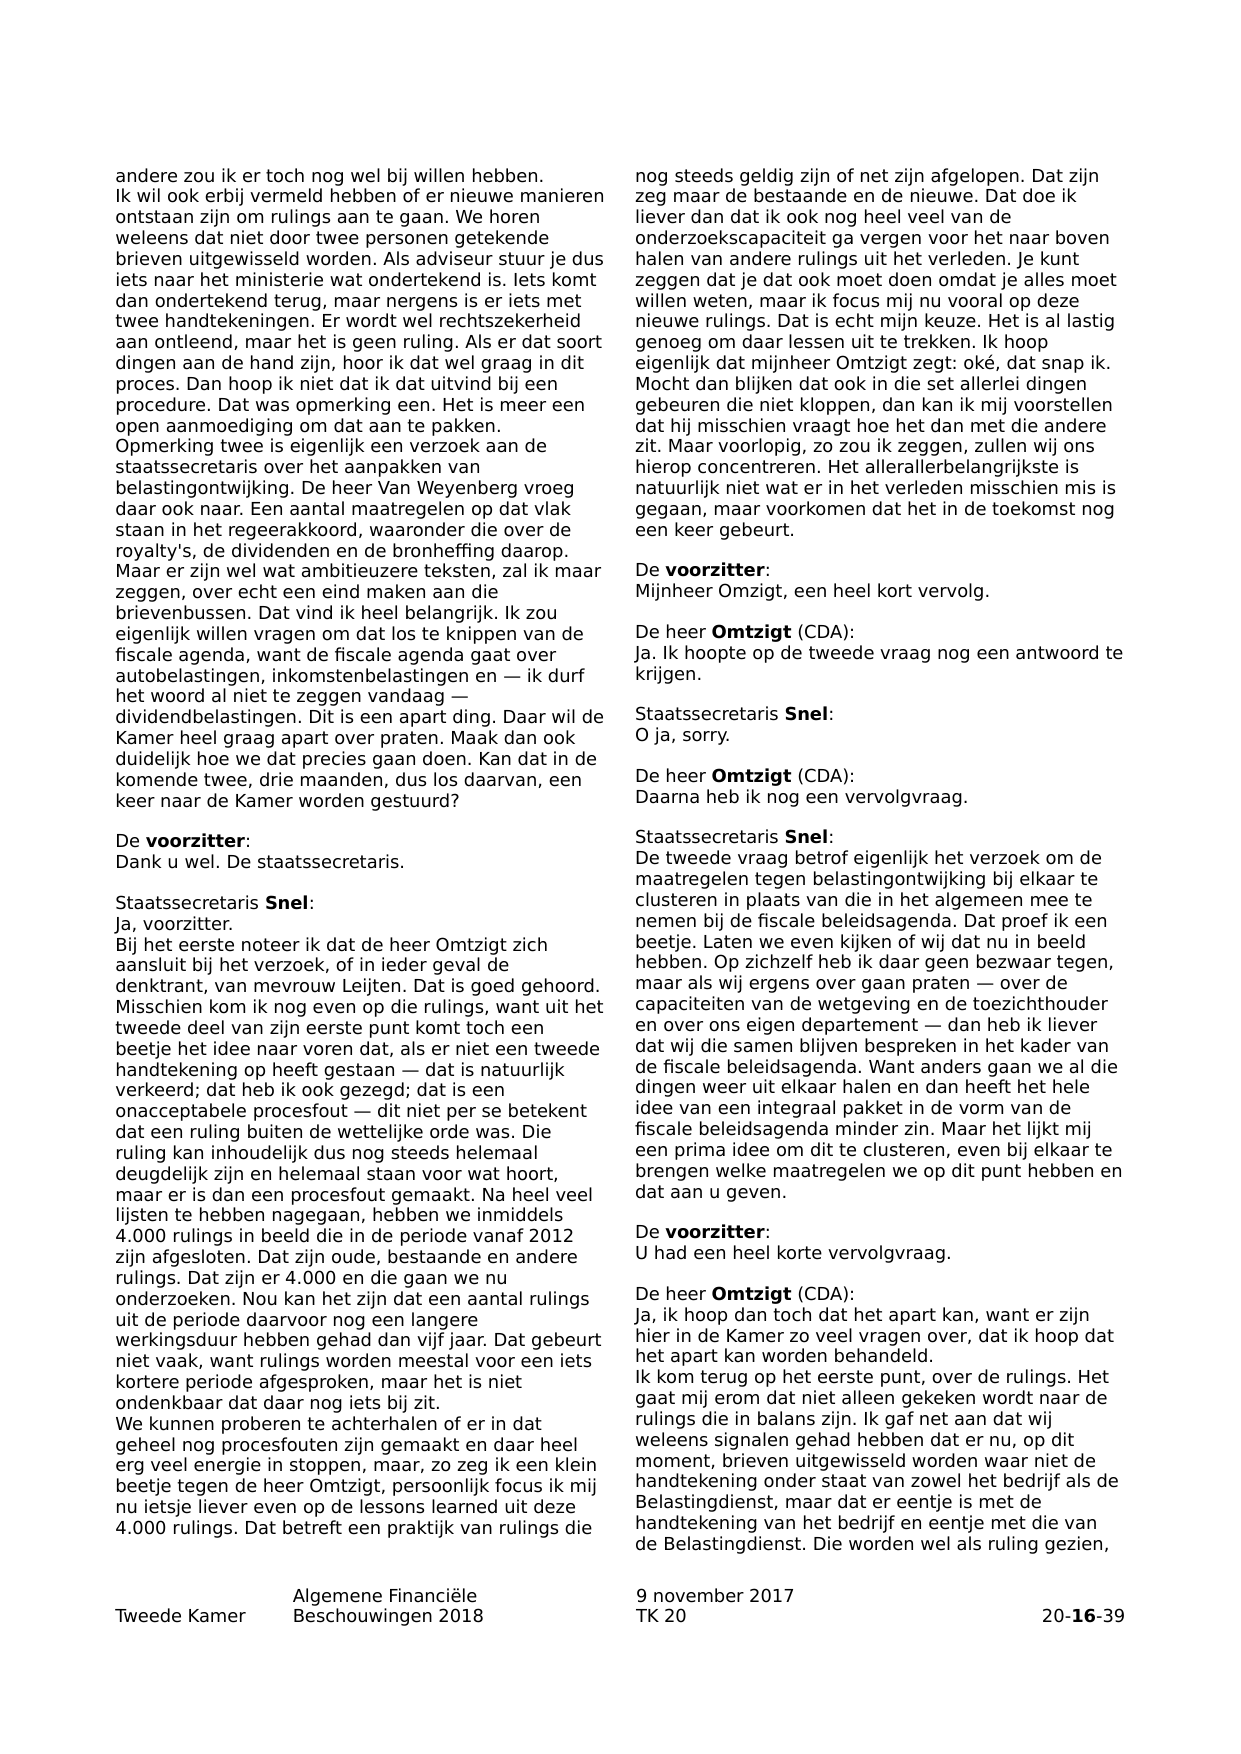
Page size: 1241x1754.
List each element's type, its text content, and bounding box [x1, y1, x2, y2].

text Ja, ik hoop dan toch dat het apart kan, want er zijn hier in de Kamer zo veel vragen over, dat ik hoop dat het apart kan worden behandeld. [635, 1304, 1125, 1367]
text nog steeds geldig zijn of net zijn afgelopen. Dat zijn zeg maar de bestaande en de nieuwe. Dat doe ik liever dan dat ik ook nog heel veel van de onderzoekscapaciteit ga vergen voor het naar boven halen van andere rulings uit het verleden. Je kunt zeggen dat je dat ook moet doen omdat je alles moet willen weten, maar ik focus mij nu vooral op deze nieuwe rulings. Dat is echt mijn keuze. Het is al lastig genoeg om daar lessen uit te trekken. Ik hoop eigenlijk dat mijnheer Omtzigt zegt: oké, dat snap ik. Mocht dan blijken dat ook in die set allerlei dingen gebeuren die niet kloppen, dan kan ik mij voorstellen dat hij misschien vraagt hoe het dan met die andere zit. Maar voorlopig, zo zou ik zeggen, zullen wij ons hierop concentreren. Het allerallerbelangrijkste is natuurlijk niet wat er in het verleden misschien mis is gegaan, maar voorkomen dat het in de toekomst nog een keer gebeurt. [635, 165, 1125, 540]
text Ik wil ook erbij vermeld hebben of er nieuwe manieren ontstaan zijn om rulings aan te gaan. We horen weleens dat niet door twee personen getekende brieven uitgewisseld worden. Als adviseur stuur je dus iets naar het ministerie wat ondertekend is. Iets komt dan ondertekend terug, maar nergens is er iets met twee handtekeningen. Er wordt wel rechtszekerheid aan ontleend, maar het is geen ruling. Als er dat soort dingen aan de hand zijn, hoor ik dat wel graag in dit proces. Dan hoop ik niet dat ik dat uitvind bij een procedure. Dat was opmerking een. Het is meer een open aanmoediging om dat aan te pakken. [115, 186, 605, 436]
text O ja, sorry. [635, 725, 1125, 746]
text De heer Omtzigt (CDA): [635, 766, 1125, 787]
text Dank u wel. De staatssecretaris. [115, 852, 605, 873]
text De tweede vraag betrof eigenlijk het verzoek om de maatregelen tegen belastingontwijking bij elkaar te clusteren in plaats van die in het algemeen mee te nemen bij de fiscale beleidsagenda. Dat proef ik een beetje. Laten we even kijken of wij dat nu in beeld hebben. Op zichzelf heb ik daar geen bezwaar tegen, maar als wij ergens over gaan praten — over de capaciteiten van de wetgeving en de toezichthouder en over ons eigen departement — dan heb ik liever dat wij die samen blijven bespreken in het kader van de fiscale beleidsagenda. Want anders gaan we al die dingen weer uit elkaar halen en dan heeft het hele idee van een integraal pakket in de vorm van de fiscale beleidsagenda minder zin. Maar het lijkt mij een prima idee om dit te clusteren, even bij elkaar te brengen welke maatregelen we op dit punt hebben en dat aan u geven. [635, 848, 1125, 1202]
text De heer Omtzigt (CDA): [635, 1284, 1125, 1304]
text Staatssecretaris Snel: [635, 827, 1125, 848]
text andere zou ik er toch nog wel bij willen hebben. [115, 165, 605, 186]
text De heer Omtzigt (CDA): [635, 622, 1125, 643]
text Ja. Ik hoopte op de tweede vraag nog een antwoord te krijgen. [635, 643, 1125, 684]
text Staatssecretaris Snel: [115, 893, 605, 913]
text Bij het eerste noteer ik dat de heer Omtzigt zich aansluit bij het verzoek, of in ieder geval de denktrant, van mevrouw Leijten. Dat is goed gehoord. [115, 934, 605, 997]
text De voorzitter: [635, 560, 1125, 581]
text De voorzitter: [635, 1222, 1125, 1243]
text De voorzitter: [115, 831, 605, 852]
text Daarna heb ik nog een vervolgvraag. [635, 787, 1125, 807]
text Misschien kom ik nog even op die rulings, want uit het tweede deel van zijn eerste punt komt toch een beetje het idee naar voren dat, als er niet een tweede handtekening op heeft gestaan — dat is natuurlijk verkeerd; dat heb ik ook gezegd; dat is een onacceptabele procesfout — dit niet per se betekent dat een ruling buiten de wettelijke orde was. Die ruling kan inhoudelijk dus nog steeds helemaal deugdelijk zijn en helemaal staan voor wat hoort, maar er is dan een procesfout gemaakt. Na heel veel lijsten te hebben nagegaan, hebben we inmiddels 4.000 rulings in beeld die in de periode vanaf 2012 zijn afgesloten. Dat zijn oude, bestaande en andere rulings. Dat zijn er 4.000 en die gaan we nu onderzoeken. Nou kan het zijn dat een aantal rulings uit de periode daarvoor nog een langere werkingsduur hebben gehad dan vijf jaar. Dat gebeurt niet vaak, want rulings worden meestal voor een iets kortere periode afgesproken, maar het is niet ondenkbaar dat daar nog iets bij zit. [115, 997, 605, 1413]
text We kunnen proberen te achterhalen of er in dat geheel nog procesfouten zijn gemaakt en daar heel erg veel energie in stoppen, maar, zo zeg ik een klein beetje tegen de heer Omtzigt, persoonlijk focus ik mij nu ietsje liever even op de lessons learned uit deze 4.000 rulings. Dat betreft een praktijk van rulings die [115, 1413, 605, 1538]
text Opmerking twee is eigenlijk een verzoek aan de staatssecretaris over het aanpakken van belastingontwijking. De heer Van Weyenberg vroeg daar ook naar. Een aantal maatregelen op dat vlak staan in het regeerakkoord, waaronder die over de royalty's, de dividenden en de bronheffing daarop. Maar er zijn wel wat ambitieuzere teksten, zal ik maar zeggen, over echt een eind maken aan die brievenbussen. Dat vind ik heel belangrijk. Ik zou eigenlijk willen vragen om dat los te knippen van de fiscale agenda, want de fiscale agenda gaat over autobelastingen, inkomstenbelastingen en — ik durf het woord al niet te zeggen vandaag — dividendbelastingen. Dit is een apart ding. Daar wil de Kamer heel graag apart over praten. Maak dan ook duidelijk hoe we dat precies gaan doen. Kan dat in de komende twee, drie maanden, dus los daarvan, een keer naar de Kamer worden gestuurd? [115, 436, 605, 811]
text U had een heel korte vervolgvraag. [635, 1243, 1125, 1264]
text Mijnheer Omzigt, een heel kort vervolg. [635, 581, 1125, 602]
text Staatssecretaris Snel: [635, 704, 1125, 725]
text Ik kom terug op het eerste punt, over de rulings. Het gaat mij erom dat niet alleen gekeken wordt naar de rulings die in balans zijn. Ik gaf net aan dat wij weleens signalen gehad hebben dat er nu, op dit moment, brieven uitgewisseld worden waar niet de handtekening onder staat van zowel het bedrijf als de Belastingdienst, maar dat er eentje is met de handtekening van het bedrijf en eentje met die van de Belastingdienst. Die worden wel als ruling gezien, [635, 1367, 1125, 1554]
text Ja, voorzitter. [115, 913, 605, 934]
